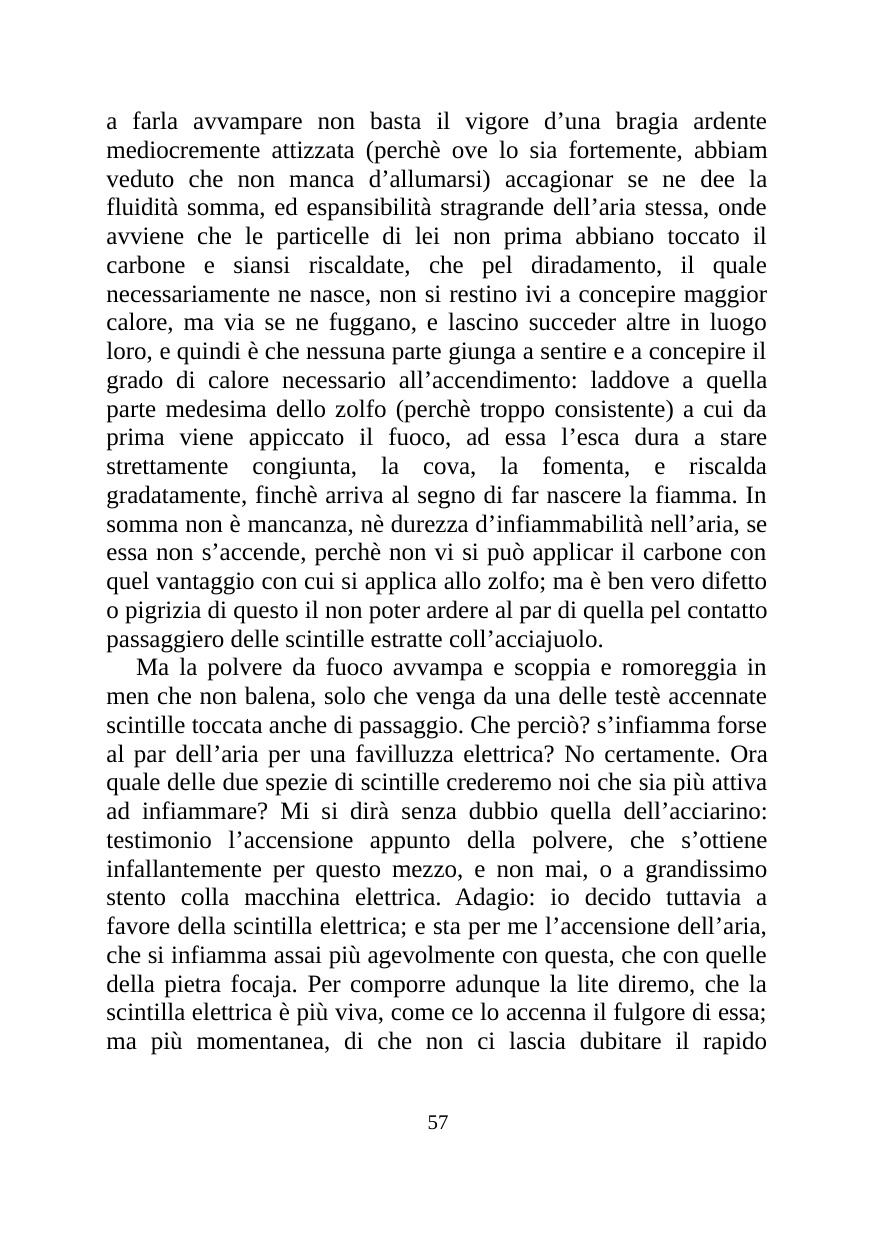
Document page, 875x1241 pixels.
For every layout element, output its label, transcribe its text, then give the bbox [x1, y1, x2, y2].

text a farla avvampare non basta il vigore d’una bragia ardente mediocremente attizzata (perchè ove lo sia fortemente, abbiam veduto che non manca d’allumarsi) accagionar se ne dee la fluidità somma, ed espansibilità stragrande dell’aria stessa, onde avviene che le particelle di lei non prima abbiano toccato il carbone e siansi riscaldate, che pel diradamento, il quale necessariamente ne nasce, non si restino ivi a concepire maggior calore, ma via se ne fuggano, e lascino succeder altre in luogo loro, e quindi è che nessuna parte giunga a sentire e a concepire il grado di calore necessario all’accendimento: laddove a quella parte medesima dello zolfo (perchè troppo consistente) a cui da prima viene appiccato il fuoco, ad essa l’esca dura a stare strettamente congiunta, la cova, la fomenta, e riscalda gradatamente, finchè arriva al segno di far nascere la fiamma. In somma non è mancanza, nè durezza d’infiammabilità nell’aria, se essa non s’accende, perchè non vi si può applicar il carbone con quel vantaggio con cui si applica allo zolfo; ma è ben vero difetto o pigrizia di questo il non poter ardere al par di quella pel contatto passaggiero delle scintille estratte coll’acciajuolo. [106, 106, 768, 652]
text Ma la polvere da fuoco avvampa e scoppia e romoreggia in men che non balena, solo che venga da una delle testè accennate scintille toccata anche di passaggio. Che perciò? s’infiamma forse al par dell’aria per una favilluzza elettrica? No certamente. Ora quale delle due spezie di scintille crederemo noi che sia più attiva ad infiammare? Mi si dirà senza dubbio quella dell’acciarino: testimonio l’accensione appunto della polvere, che s’ottiene infallantemente per questo mezzo, e non mai, o a grandissimo stento colla macchina elettrica. Adagio: io decido tuttavia a favore della scintilla elettrica; e sta per me l’accensione dell’aria, che si infiamma assai più agevolmente con questa, che con quelle della pietra focaja. Per comporre adunque la lite diremo, che la scintilla elettrica è più viva, come ce lo accenna il fulgore di essa; ma più momentanea, di che non ci lascia dubitare il rapido [106, 652, 768, 1055]
